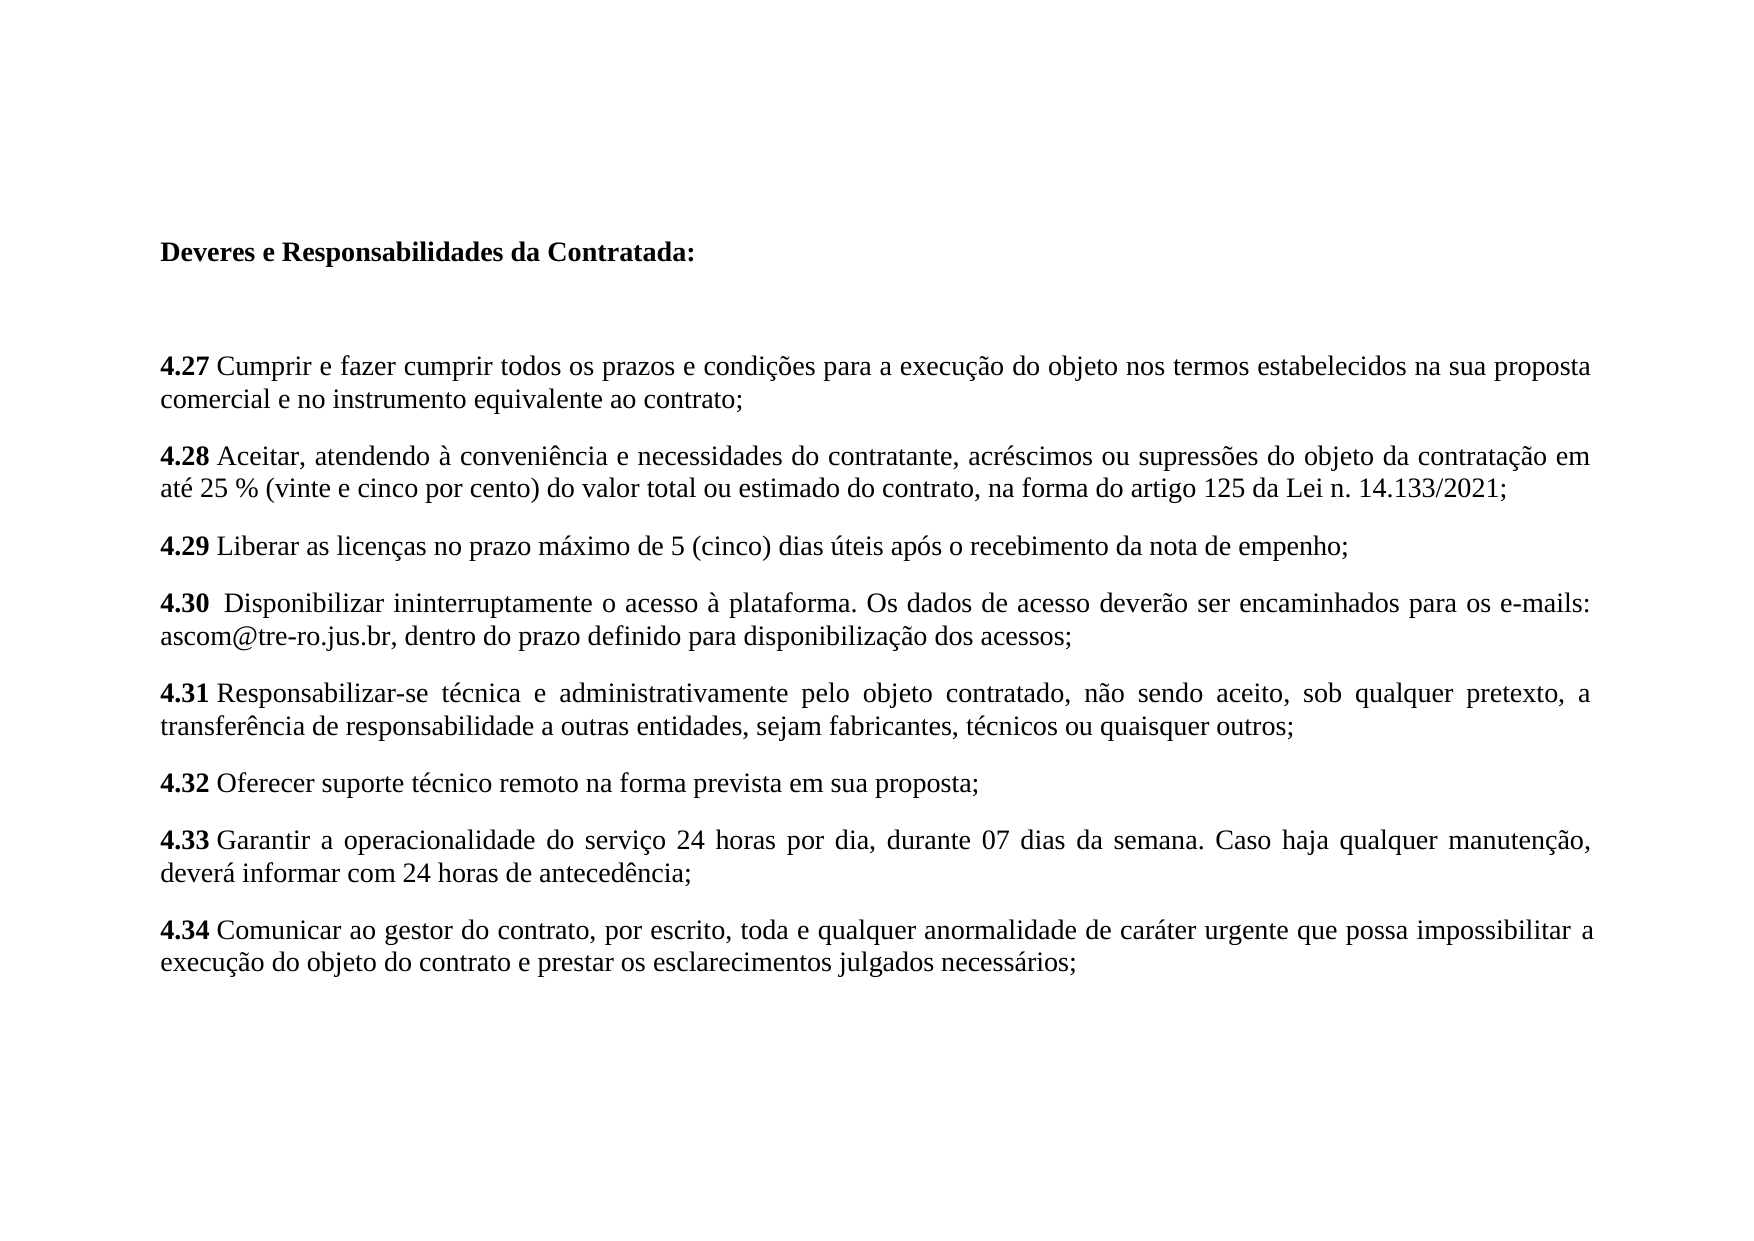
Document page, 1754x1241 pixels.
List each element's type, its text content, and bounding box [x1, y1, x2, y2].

text Deveres e Responsabilidades da Contratada: [160, 234, 1594, 267]
text 4.31 Responsabilizar-se técnica e administrativamente pelo objeto contratado, não sendo aceito, sob qualquer pretexto, a transferência de responsabilidade a outras entidades, sejam fabricantes, técnicos ou quaisquer outros; [160, 676, 1594, 741]
text 4.30 Disponibilizar ininterruptamente o acesso à plataforma. Os dados de acesso deverão ser encaminhados para os e-mails: ascom@tre-ro.jus.br, dentro do prazo definido para disponibilização dos acessos; [160, 586, 1594, 651]
text 4.27 Cumprir e fazer cumprir todos os prazos e condições para a execução do objeto nos termos estabelecidos na sua proposta comercial e no instrumento equivalente ao contrato; [160, 349, 1594, 414]
text 4.28 Aceitar, atendendo à conveniência e necessidades do contratante, acréscimos ou supressões do objeto da contratação em até 25 % (vinte e cinco por cento) do valor total ou estimado do contrato, na forma do artigo 125 da Lei n. 14.133/2021; [160, 439, 1594, 504]
text 4.29 Liberar as licenças no prazo máximo de 5 (cinco) dias úteis após o recebimento da nota de empenho; [160, 529, 1594, 561]
text 4.34 Comunicar ao gestor do contrato, por escrito, toda e qualquer anormalidade de caráter urgente que possa impossibilitar a execução do objeto do contrato e prestar os esclarecimentos julgados necessários; [160, 913, 1594, 978]
text 4.32 Oferecer suporte técnico remoto na forma prevista em sua proposta; [160, 766, 1594, 798]
text 4.33 Garantir a operacionalidade do serviço 24 horas por dia, durante 07 dias da semana. Caso haja qualquer manutenção, deverá informar com 24 horas de antecedência; [160, 823, 1594, 888]
